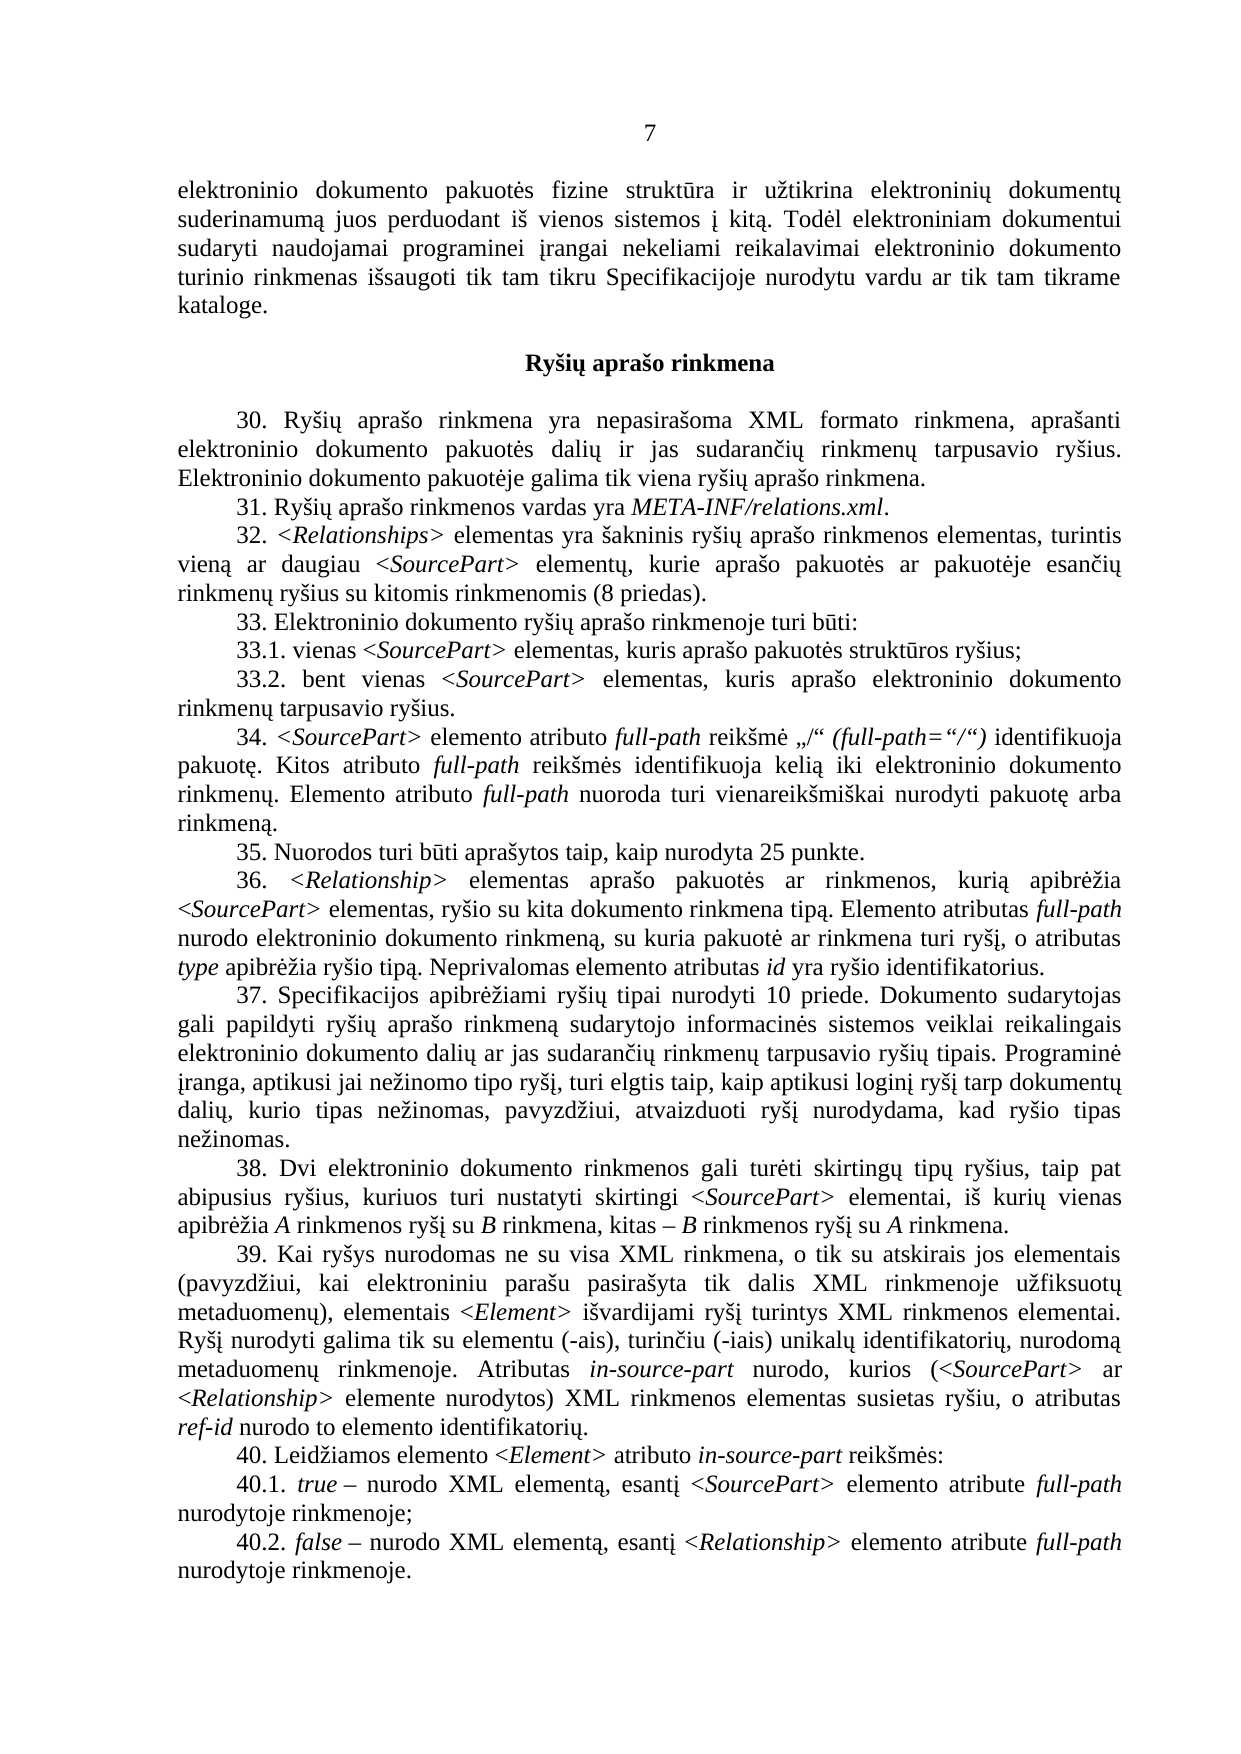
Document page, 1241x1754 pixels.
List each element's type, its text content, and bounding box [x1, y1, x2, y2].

text 36. <Relationship> elementas aprašo pakuotės ar rinkmenos, kurią apibrėžia <SourcePart> elementas, ryšio su kita dokumento rinkmena tipą. Elemento atributas full-path nurodo elektroninio dokumento rinkmeną, su kuria pakuotė ar rinkmena turi ryšį, o atributas type apibrėžia ryšio tipą. Neprivalomas elemento atributas id yra ryšio identifikatorius. [177, 866, 1122, 981]
text 39. Kai ryšys nurodomas ne su visa XML rinkmena, o tik su atskirais jos elementais (pavyzdžiui, kai elektroniniu parašu pasirašyta tik dalis XML rinkmenoje užfiksuotų metaduomenų), elementais <Element> išvardijami ryšį turintys XML rinkmenos elementai. Ryšį nurodyti galima tik su elementu (-ais), turinčiu (-iais) unikalų identifikatorių, nurodomą metaduomenų rinkmenoje. Atributas in-source-part nurodo, kurios (<SourcePart> ar <Relationship> elemente nurodytos) XML rinkmenos elementas susietas ryšiu, o atributas ref-id nurodo to elemento identifikatorių. [177, 1239, 1122, 1441]
text 33.1. vienas <SourcePart> elementas, kuris aprašo pakuotės struktūros ryšius; [177, 636, 1122, 664]
text 38. Dvi elektroninio dokumento rinkmenos gali turėti skirtingų tipų ryšius, taip pat abipusius ryšius, kuriuos turi nustatyti skirtingi <SourcePart> elementai, iš kurių vienas apibrėžia A rinkmenos ryšį su B rinkmena, kitas – B rinkmenos ryšį su A rinkmena. [177, 1153, 1122, 1239]
text 37. Specifikacijos apibrėžiami ryšių tipai nurodyti 10 priede. Dokumento sudarytojas gali papildyti ryšių aprašo rinkmeną sudarytojo informacinės sistemos veiklai reikalingais elektroninio dokumento dalių ar jas sudarančių rinkmenų tarpusavio ryšių tipais. Programinė įranga, aptikusi jai nežinomo tipo ryšį, turi elgtis taip, kaip aptikusi loginį ryšį tarp dokumentų dalių, kurio tipas nežinomas, pavyzdžiui, atvaizduoti ryšį nurodydama, kad ryšio tipas nežinomas. [177, 981, 1122, 1153]
text 34. <SourcePart> elemento atributo full-path reikšmė „/“ (full-path=“/“) identifikuoja pakuotę. Kitos atributo full-path reikšmės identifikuoja kelią iki elektroninio dokumento rinkmenų. Elemento atributo full-path nuoroda turi vienareikšmiškai nurodyti pakuotę arba rinkmeną. [177, 722, 1122, 837]
text 40.1. true – nurodo XML elementą, esantį <SourcePart> elemento atribute full-path nurodytoje rinkmenoje; [177, 1469, 1122, 1527]
text 30. Ryšių aprašo rinkmena yra nepasirašoma XML formato rinkmena, aprašanti elektroninio dokumento pakuotės dalių ir jas sudarančių rinkmenų tarpusavio ryšius. Elektroninio dokumento pakuotėje galima tik viena ryšių aprašo rinkmena. [177, 406, 1122, 492]
text 33.2. bent vienas <SourcePart> elementas, kuris aprašo elektroninio dokumento rinkmenų tarpusavio ryšius. [177, 664, 1122, 722]
text 40.2. false – nurodo XML elementą, esantį <Relationship> elemento atribute full-path nurodytoje rinkmenoje. [177, 1527, 1122, 1584]
text Ryšių aprašo rinkmena [177, 348, 1122, 377]
text 35. Nuorodos turi būti aprašytos taip, kaip nurodyta 25 punkte. [177, 837, 1122, 866]
text 31. Ryšių aprašo rinkmenos vardas yra META-INF/relations.xml. [177, 492, 1122, 521]
text elektroninio dokumento pakuotės fizine struktūra ir užtikrina elektroninių dokumentų suderinamumą juos perduodant iš vienos sistemos į kitą. Todėl elektroniniam dokumentui sudaryti naudojamai programinei įrangai nekeliami reikalavimai elektroninio dokumento turinio rinkmenas išsaugoti tik tam tikru Specifikacijoje nurodytu vardu ar tik tam tikrame kataloge. [177, 176, 1122, 319]
text 40. Leidžiamos elemento <Element> atributo in-source-part reikšmės: [177, 1441, 1122, 1469]
text 33. Elektroninio dokumento ryšių aprašo rinkmenoje turi būti: [177, 607, 1122, 636]
text 32. <Relationships> elementas yra šakninis ryšių aprašo rinkmenos elementas, turintis vieną ar daugiau <SourcePart> elementų, kurie aprašo pakuotės ar pakuotėje esančių rinkmenų ryšius su kitomis rinkmenomis (8 priedas). [177, 521, 1122, 607]
